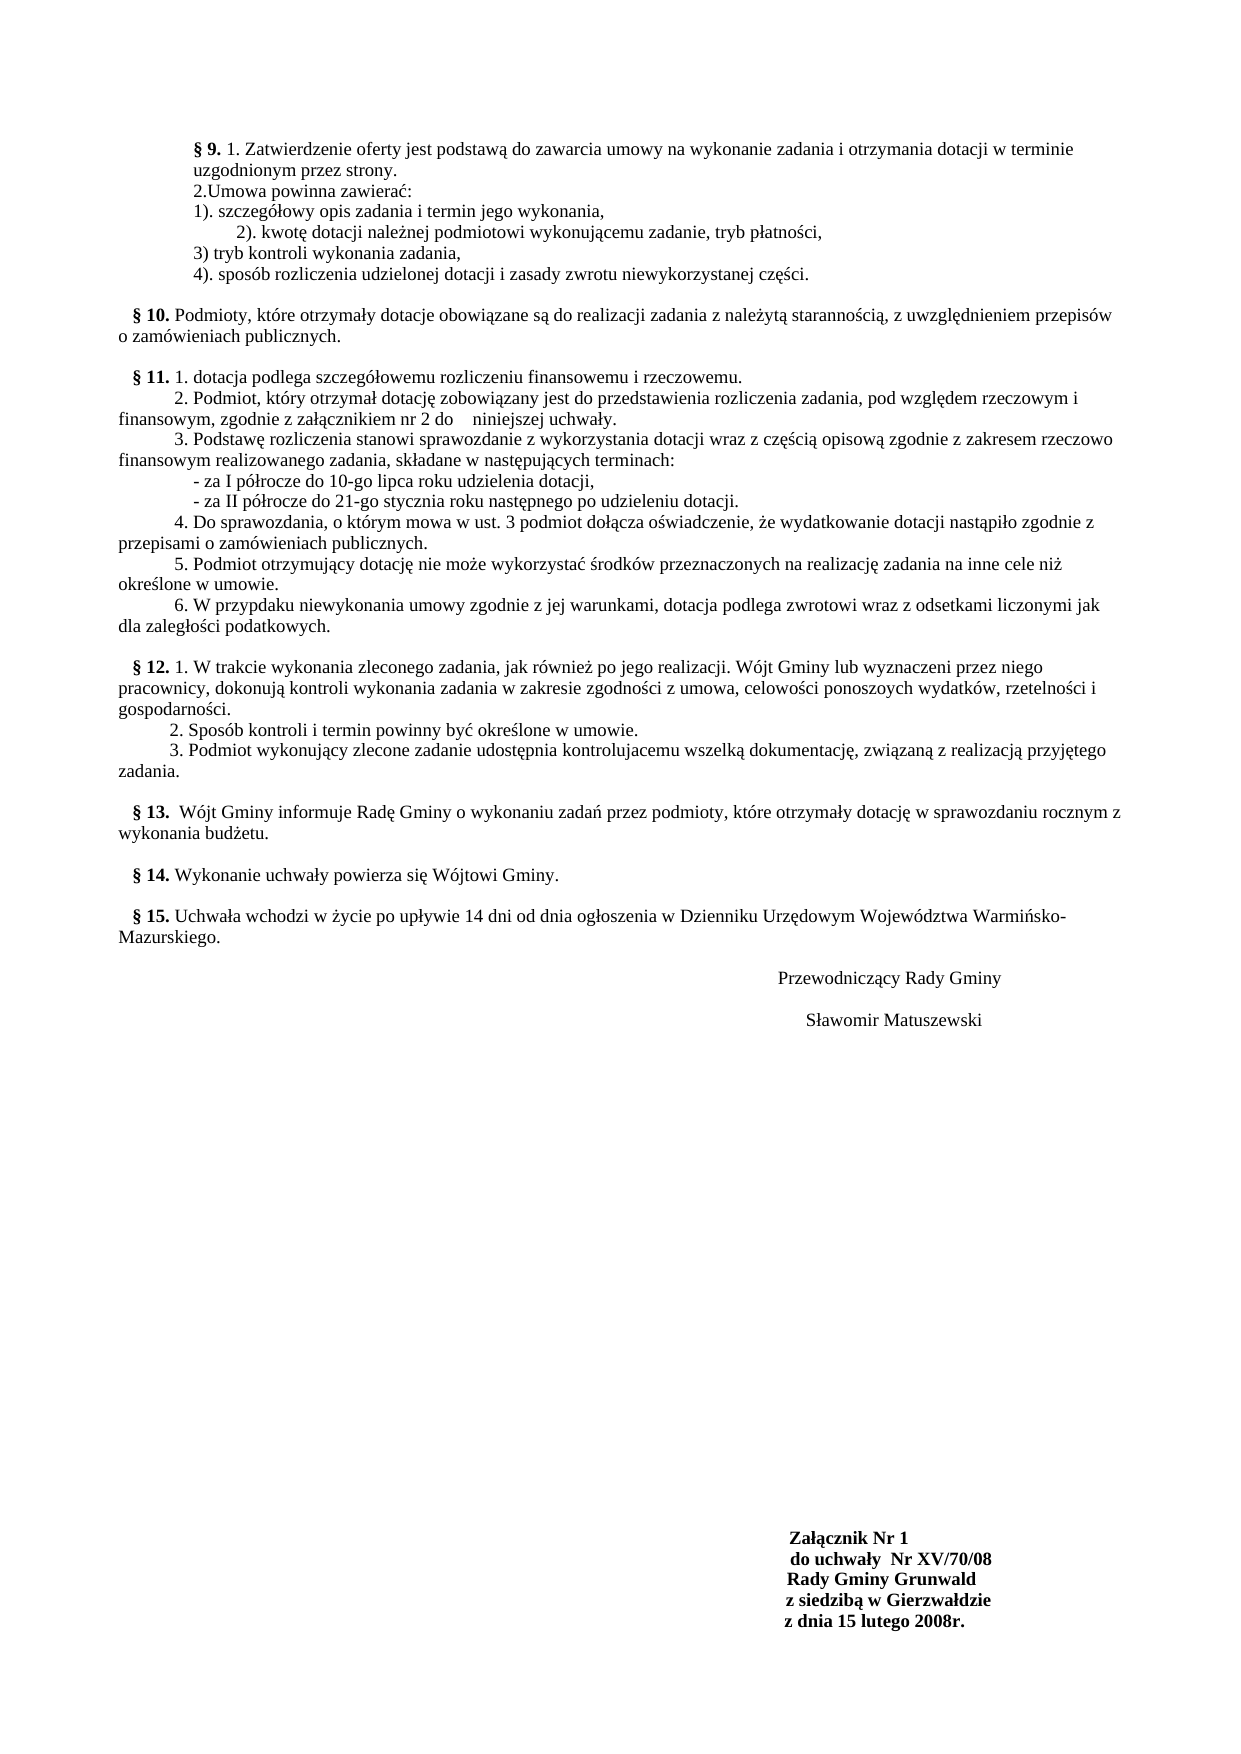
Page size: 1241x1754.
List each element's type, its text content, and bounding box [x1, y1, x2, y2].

list 4). sposób rozliczenia udzielonej dotacji i zasady zwrotu niewykorzystanej części. [156, 263, 1122, 284]
list - za II półrocze do 21-go stycznia roku następnego po udzieleniu dotacji. [156, 491, 1122, 512]
text do uchwały Nr XV/70/08 [118, 1548, 1122, 1569]
text § 13. Wójt Gminy informuje Radę Gminy o wykonaniu zadań przez podmioty, które otrzymały dotację w sprawozdaniu rocznym z wykonania budżetu. [118, 802, 1122, 864]
text 6. W przypdaku niewykonania umowy zgodnie z jej warunkami, dotacja podlega zwrotowi wraz z odsetkami liczonymi jak dla zaległości podatkowych. [118, 595, 1122, 636]
text § 12. 1. W trakcie wykonania zleconego zadania, jak również po jego realizacji. Wójt Gminy lub wyznaczeni przez niego pracownicy, dokonują kontroli wykonania zadania w zakresie zgodności z umowa, celowości ponoszoych wydatków, rzetelności i gospodarności. [118, 657, 1122, 719]
text 3. Podstawę rozliczenia stanowi sprawozdanie z wykorzystania dotacji wraz z częścią opisową zgodnie z zakresem rzeczowo finansowym realizowanego zadania, składane w następujących terminach: [118, 429, 1122, 471]
text z siedzibą w Gierzwałdzie [118, 1590, 1122, 1611]
text z dnia 15 lutego 2008r. [118, 1611, 1122, 1631]
text Załącznik Nr 1 [118, 1528, 1122, 1548]
text Sławomir Matuszewski [118, 1009, 1122, 1030]
text Przewodniczący Rady Gminy [118, 968, 1122, 989]
text § 10. Podmioty, które otrzymały dotacje obowiązane są do realizacji zadania z należytą starannością, z uwzględnieniem przepisów o zamówieniach publicznych. [118, 305, 1122, 367]
list § 9. 1. Zatwierdzenie oferty jest podstawą do zawarcia umowy na wykonanie zadania i otrzymania dotacji w terminie uzgodnionym przez strony. [156, 139, 1122, 180]
text § 15. Uchwała wchodzi w życie po upływie 14 dni od dnia ogłoszenia w Dzienniku Urzędowym Województwa Warmińsko-Mazurskiego. [118, 906, 1122, 947]
list - za I półrocze do 10-go lipca roku udzielenia dotacji, [156, 471, 1122, 491]
list 2.Umowa powinna zawierać: [156, 180, 1122, 201]
text 3. Podmiot wykonujący zlecone zadanie udostępnia kontrolujacemu wszelką dokumentację, związaną z realizacją przyjętego zadania. [118, 740, 1122, 802]
text Rady Gminy Grunwald [118, 1569, 1122, 1590]
list 3) tryb kontroli wykonania zadania, [156, 242, 1122, 263]
list 1). szczegółowy opis zadania i termin jego wykonania, [156, 201, 1122, 222]
text 4. Do sprawozdania, o którym mowa w ust. 3 podmiot dołącza oświadczenie, że wydatkowanie dotacji nastąpiło zgodnie z przepisami o zamówieniach publicznych. [118, 512, 1122, 553]
text 5. Podmiot otrzymujący dotację nie może wykorzystać środków przeznaczonych na realizację zadania na inne cele niż określone w umowie. [118, 553, 1122, 595]
list 2). kwotę dotacji należnej podmiotowi wykonującemu zadanie, tryb płatności, [156, 222, 1122, 242]
text 2. Podmiot, który otrzymał dotację zobowiązany jest do przedstawienia rozliczenia zadania, pod względem rzeczowym i finansowym, zgodnie z załącznikiem nr 2 do niniejszej uchwały. [118, 388, 1122, 429]
text § 14. Wykonanie uchwały powierza się Wójtowi Gminy. [118, 864, 1122, 906]
text 2. Sposób kontroli i termin powinny być określone w umowie. [118, 719, 1122, 740]
text § 11. 1. dotacja podlega szczegółowemu rozliczeniu finansowemu i rzeczowemu. [118, 367, 1122, 388]
